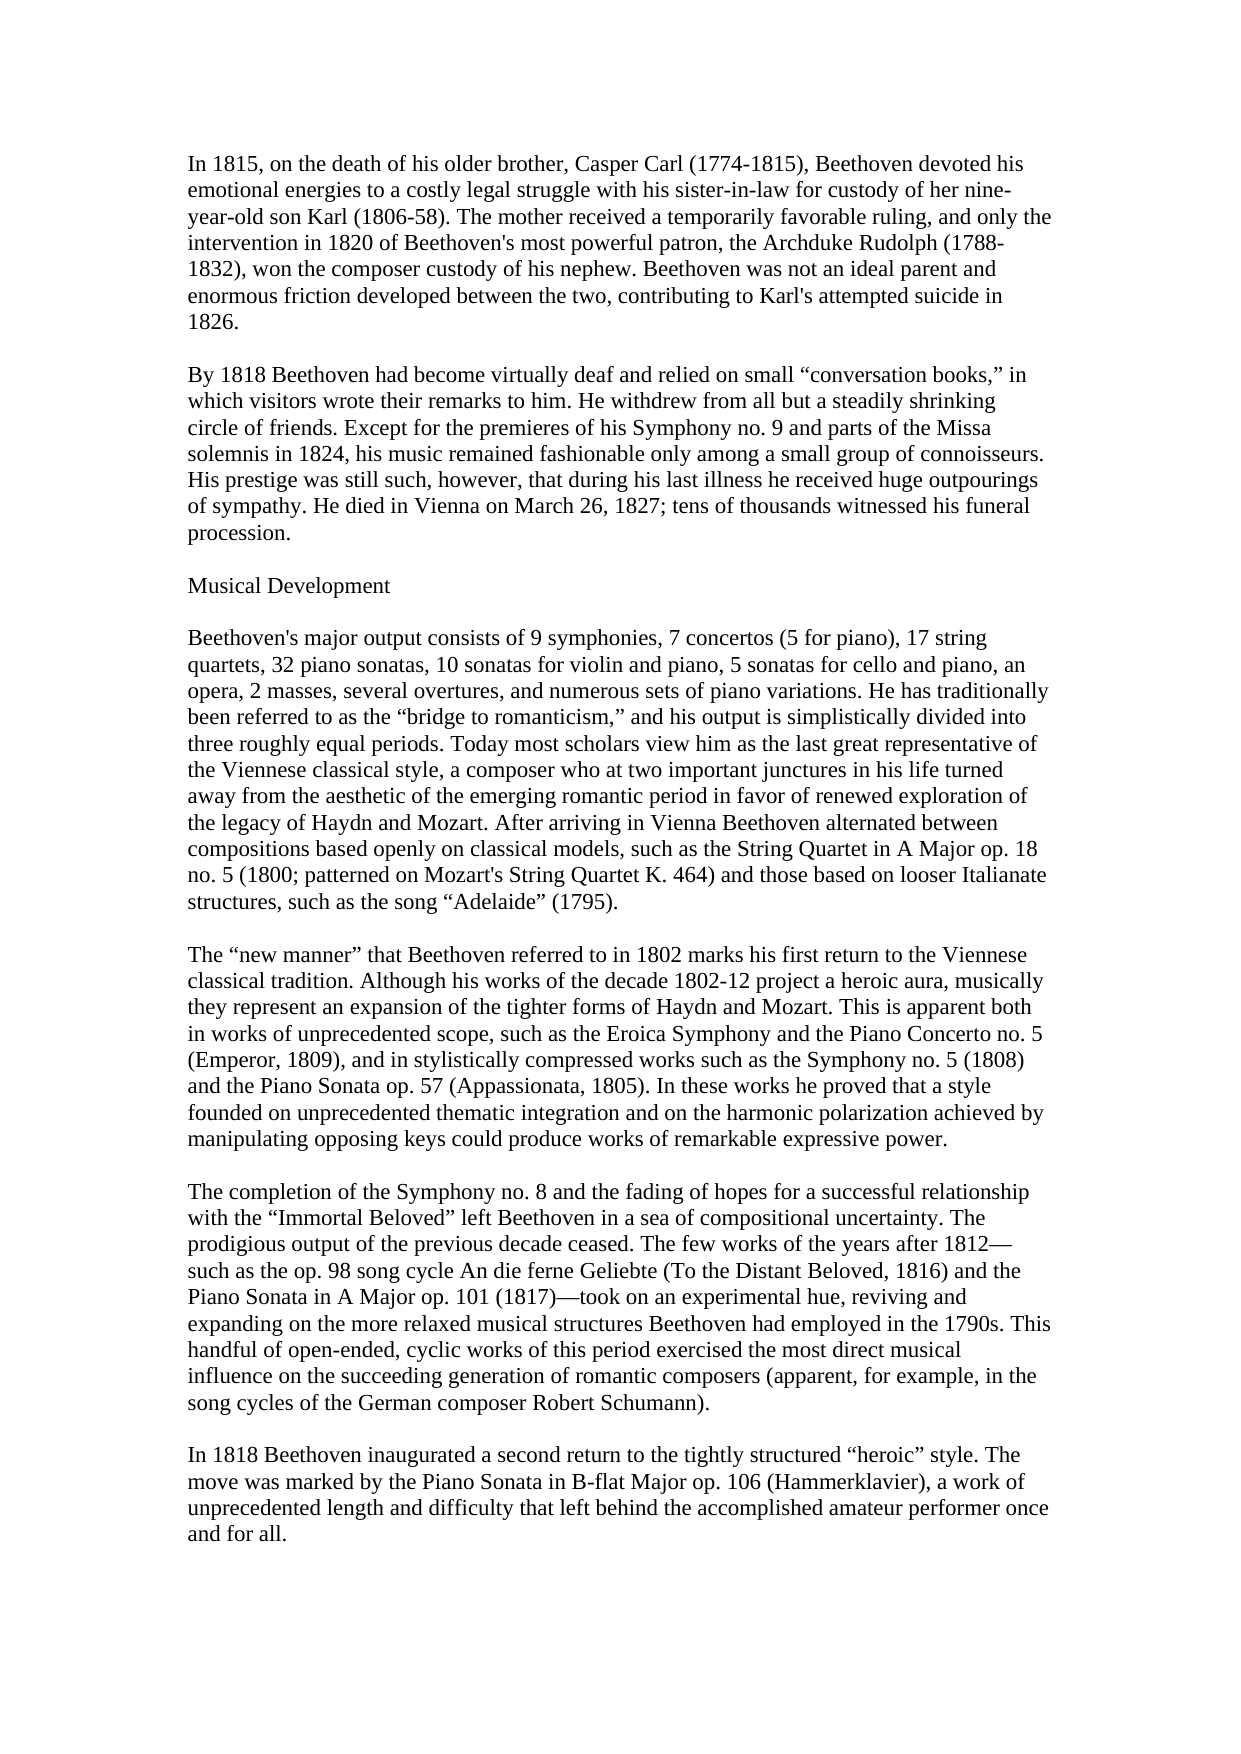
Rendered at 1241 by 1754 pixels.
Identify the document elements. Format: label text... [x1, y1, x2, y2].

text Musical Development [187, 572, 1053, 598]
text By 1818 Beethoven had become virtually deaf and relied on small “conversation books,” in which visitors wrote their remarks to him. He withdrew from all but a steadily shrinking circle of friends. Except for the premieres of his Symphony no. 9 and parts of the Missa solemnis in 1824, his music remained fashionable only among a small group of connoisseurs. His prestige was still such, however, that during his last illness he received huge outpourings of sympathy. He died in Vienna on March 26, 1827; tens of thousands witnessed his funeral procession. [187, 361, 1053, 545]
text In 1815, on the death of his older brother, Casper Carl (1774-1815), Beethoven devoted his emotional energies to a costly legal struggle with his sister-in-law for custody of her nine-year-old son Karl (1806-58). The mother received a temporarily favorable ruling, and only the intervention in 1820 of Beethoven's most powerful patron, the Archduke Rudolph (1788-1832), won the composer custody of his nephew. Beethoven was not an ideal parent and enormous friction developed between the two, contributing to Karl's attempted suicide in 1826. [187, 150, 1053, 334]
text Beethoven's major output consists of 9 symphonies, 7 concertos (5 for piano), 17 string quartets, 32 piano sonatas, 10 sonatas for violin and piano, 5 sonatas for cello and piano, an opera, 2 masses, several overtures, and numerous sets of piano variations. He has traditionally been referred to as the “bridge to romanticism,” and his output is simplistically divided into three roughly equal periods. Today most scholars view him as the last great representative of the Viennese classical style, a composer who at two important junctures in his life turned away from the aesthetic of the emerging romantic period in favor of renewed exploration of the legacy of Haydn and Mozart. After arriving in Vienna Beethoven alternated between compositions based openly on classical models, such as the String Quartet in A Major op. 18 no. 5 (1800; patterned on Mozart's String Quartet K. 464) and those based on looser Italianate structures, such as the song “Adelaide” (1795). [187, 624, 1053, 914]
text In 1818 Beethoven inaugurated a second return to the tightly structured “heroic” style. The move was marked by the Piano Sonata in B-flat Major op. 106 (Hammerklavier), a work of unprecedented length and difficulty that left behind the accomplished amateur performer once and for all. [187, 1441, 1053, 1547]
text The “new manner” that Beethoven referred to in 1802 marks his first return to the Viennese classical tradition. Although his works of the decade 1802-12 project a heroic aura, musically they represent an expansion of the tighter forms of Haydn and Mozart. This is apparent both in works of unprecedented scope, such as the Eroica Symphony and the Piano Concerto no. 5 (Emperor, 1809), and in stylistically compressed works such as the Symphony no. 5 (1808) and the Piano Sonata op. 57 (Appassionata, 1805). In these works he proved that a style founded on unprecedented thematic integration and on the harmonic polarization achieved by manipulating opposing keys could produce works of remarkable expressive power. [187, 941, 1053, 1151]
text The completion of the Symphony no. 8 and the fading of hopes for a successful relationship with the “Immortal Beloved” left Beethoven in a sea of compositional uncertainty. The prodigious output of the previous decade ceased. The few works of the years after 1812—such as the op. 98 song cycle An die ferne Geliebte (To the Distant Beloved, 1816) and the Piano Sonata in A Major op. 101 (1817)—took on an experimental hue, reviving and expanding on the more relaxed musical structures Beethoven had employed in the 1790s. This handful of open-ended, cyclic works of this period exercised the most direct musical influence on the succeeding generation of romantic composers (apparent, for example, in the song cycles of the German composer Robert Schumann). [187, 1178, 1053, 1415]
